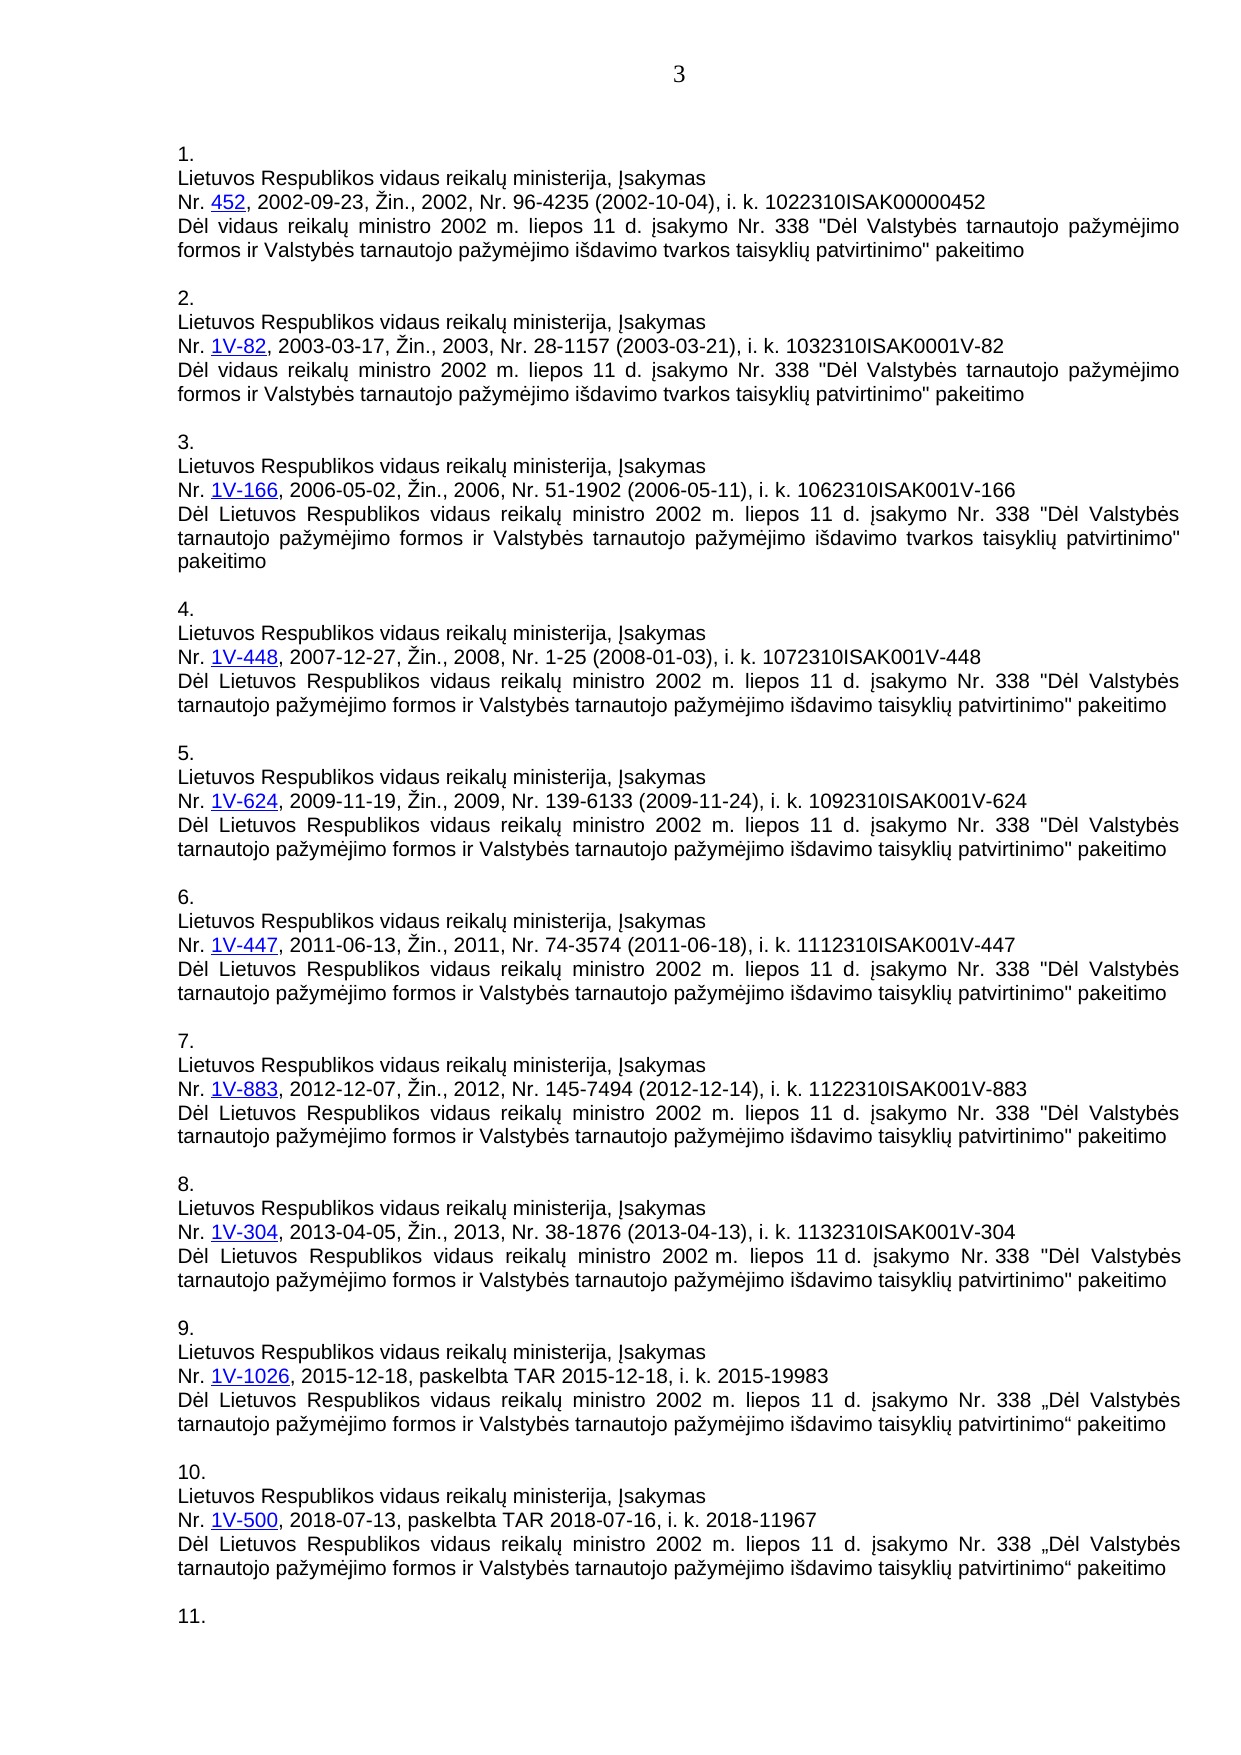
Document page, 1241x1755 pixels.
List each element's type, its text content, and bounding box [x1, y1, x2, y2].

text Dėl Lietuvos Respublikos vidaus reikalų ministro 2002 m. liepos 11 d. įsakymo Nr. 338 "Dėl Valstybės tarnautojo pažymėjimo formos ir Valstybės tarnautojo pažymėjimo išdavimo taisyklių patvirtinimo" pakeitimo [177, 957, 1181, 1004]
text Lietuvos Respublikos vidaus reikalų ministerija, Įsakymas [177, 621, 1181, 645]
text Dėl Lietuvos Respublikos vidaus reikalų ministro 2002 m. liepos 11 d. įsakymo Nr. 338 "Dėl Valstybės tarnautojo pažymėjimo formos ir Valstybės tarnautojo pažymėjimo išdavimo taisyklių patvirtinimo" pakeitimo [177, 669, 1181, 717]
text Lietuvos Respublikos vidaus reikalų ministerija, Įsakymas [177, 1484, 1181, 1508]
text 8. [177, 1172, 1181, 1196]
text Dėl Lietuvos Respublikos vidaus reikalų ministro 2002 m. liepos 11 d. įsakymo Nr. 338 „Dėl Valstybės tarnautojo pažymėjimo formos ir Valstybės tarnautojo pažymėjimo išdavimo taisyklių patvirtinimo“ pakeitimo [177, 1532, 1181, 1579]
text Dėl vidaus reikalų ministro 2002 m. liepos 11 d. įsakymo Nr. 338 "Dėl Valstybės tarnautojo pažymėjimo formos ir Valstybės tarnautojo pažymėjimo išdavimo tvarkos taisyklių patvirtinimo" pakeitimo [177, 214, 1181, 262]
text Dėl Lietuvos Respublikos vidaus reikalų ministro 2002 m. liepos 11 d. įsakymo Nr. 338 "Dėl Valstybės tarnautojo pažymėjimo formos ir Valstybės tarnautojo pažymėjimo išdavimo taisyklių patvirtinimo" pakeitimo [177, 1100, 1181, 1148]
text Lietuvos Respublikos vidaus reikalų ministerija, Įsakymas [177, 909, 1181, 933]
text Nr. 1V-1026, 2015-12-18, paskelbta TAR 2015-12-18, i. k. 2015-19983 [177, 1364, 1181, 1388]
text Lietuvos Respublikos vidaus reikalų ministerija, Įsakymas [177, 453, 1181, 477]
text 4. [177, 597, 1181, 621]
text Dėl vidaus reikalų ministro 2002 m. liepos 11 d. įsakymo Nr. 338 "Dėl Valstybės tarnautojo pažymėjimo formos ir Valstybės tarnautojo pažymėjimo išdavimo tvarkos taisyklių patvirtinimo" pakeitimo [177, 358, 1181, 406]
text 11. [177, 1603, 1181, 1627]
text 10. [177, 1460, 1181, 1484]
text Nr. 1V-448, 2007-12-27, Žin., 2008, Nr. 1-25 (2008-01-03), i. k. 1072310ISAK001V-448 [177, 645, 1181, 669]
text Nr. 1V-166, 2006-05-02, Žin., 2006, Nr. 51-1902 (2006-05-11), i. k. 1062310ISAK001V-166 [177, 477, 1181, 501]
text Dėl Lietuvos Respublikos vidaus reikalų ministro 2002 m. liepos 11 d. įsakymo Nr. 338 „Dėl Valstybės tarnautojo pažymėjimo formos ir Valstybės tarnautojo pažymėjimo išdavimo taisyklių patvirtinimo“ pakeitimo [177, 1388, 1181, 1436]
text Lietuvos Respublikos vidaus reikalų ministerija, Įsakymas [177, 310, 1181, 334]
text 5. [177, 741, 1181, 765]
text Nr. 1V-624, 2009-11-19, Žin., 2009, Nr. 139-6133 (2009-11-24), i. k. 1092310ISAK001V-624 [177, 789, 1181, 813]
text Lietuvos Respublikos vidaus reikalų ministerija, Įsakymas [177, 1052, 1181, 1076]
text Lietuvos Respublikos vidaus reikalų ministerija, Įsakymas [177, 1196, 1181, 1220]
text 9. [177, 1316, 1181, 1340]
text Dėl Lietuvos Respublikos vidaus reikalų ministro 2002 m. liepos 11 d. įsakymo Nr. 338 "Dėl Valstybės tarnautojo pažymėjimo formos ir Valstybės tarnautojo pažymėjimo išdavimo taisyklių patvirtinimo" pakeitimo [177, 1244, 1181, 1292]
text Dėl Lietuvos Respublikos vidaus reikalų ministro 2002 m. liepos 11 d. įsakymo Nr. 338 "Dėl Valstybės tarnautojo pažymėjimo formos ir Valstybės tarnautojo pažymėjimo išdavimo tvarkos taisyklių patvirtinimo" pakeitimo [177, 501, 1181, 573]
text Nr. 1V-304, 2013-04-05, Žin., 2013, Nr. 38-1876 (2013-04-13), i. k. 1132310ISAK001V-304 [177, 1220, 1181, 1244]
text Lietuvos Respublikos vidaus reikalų ministerija, Įsakymas [177, 1340, 1181, 1364]
text Lietuvos Respublikos vidaus reikalų ministerija, Įsakymas [177, 166, 1181, 190]
text 7. [177, 1028, 1181, 1052]
text Nr. 1V-500, 2018-07-13, paskelbta TAR 2018-07-16, i. k. 2018-11967 [177, 1508, 1181, 1532]
text Nr. 1V-447, 2011-06-13, Žin., 2011, Nr. 74-3574 (2011-06-18), i. k. 1112310ISAK001V-447 [177, 933, 1181, 957]
text 1. [177, 142, 1181, 166]
text Nr. 452, 2002-09-23, Žin., 2002, Nr. 96-4235 (2002-10-04), i. k. 1022310ISAK00000452 [177, 190, 1181, 214]
text 6. [177, 885, 1181, 909]
text Nr. 1V-883, 2012-12-07, Žin., 2012, Nr. 145-7494 (2012-12-14), i. k. 1122310ISAK001V-883 [177, 1076, 1181, 1100]
text 2. [177, 286, 1181, 310]
text Lietuvos Respublikos vidaus reikalų ministerija, Įsakymas [177, 765, 1181, 789]
text 3. [177, 429, 1181, 453]
text Nr. 1V-82, 2003-03-17, Žin., 2003, Nr. 28-1157 (2003-03-21), i. k. 1032310ISAK0001V-82 [177, 334, 1181, 358]
text Dėl Lietuvos Respublikos vidaus reikalų ministro 2002 m. liepos 11 d. įsakymo Nr. 338 "Dėl Valstybės tarnautojo pažymėjimo formos ir Valstybės tarnautojo pažymėjimo išdavimo taisyklių patvirtinimo" pakeitimo [177, 813, 1181, 861]
